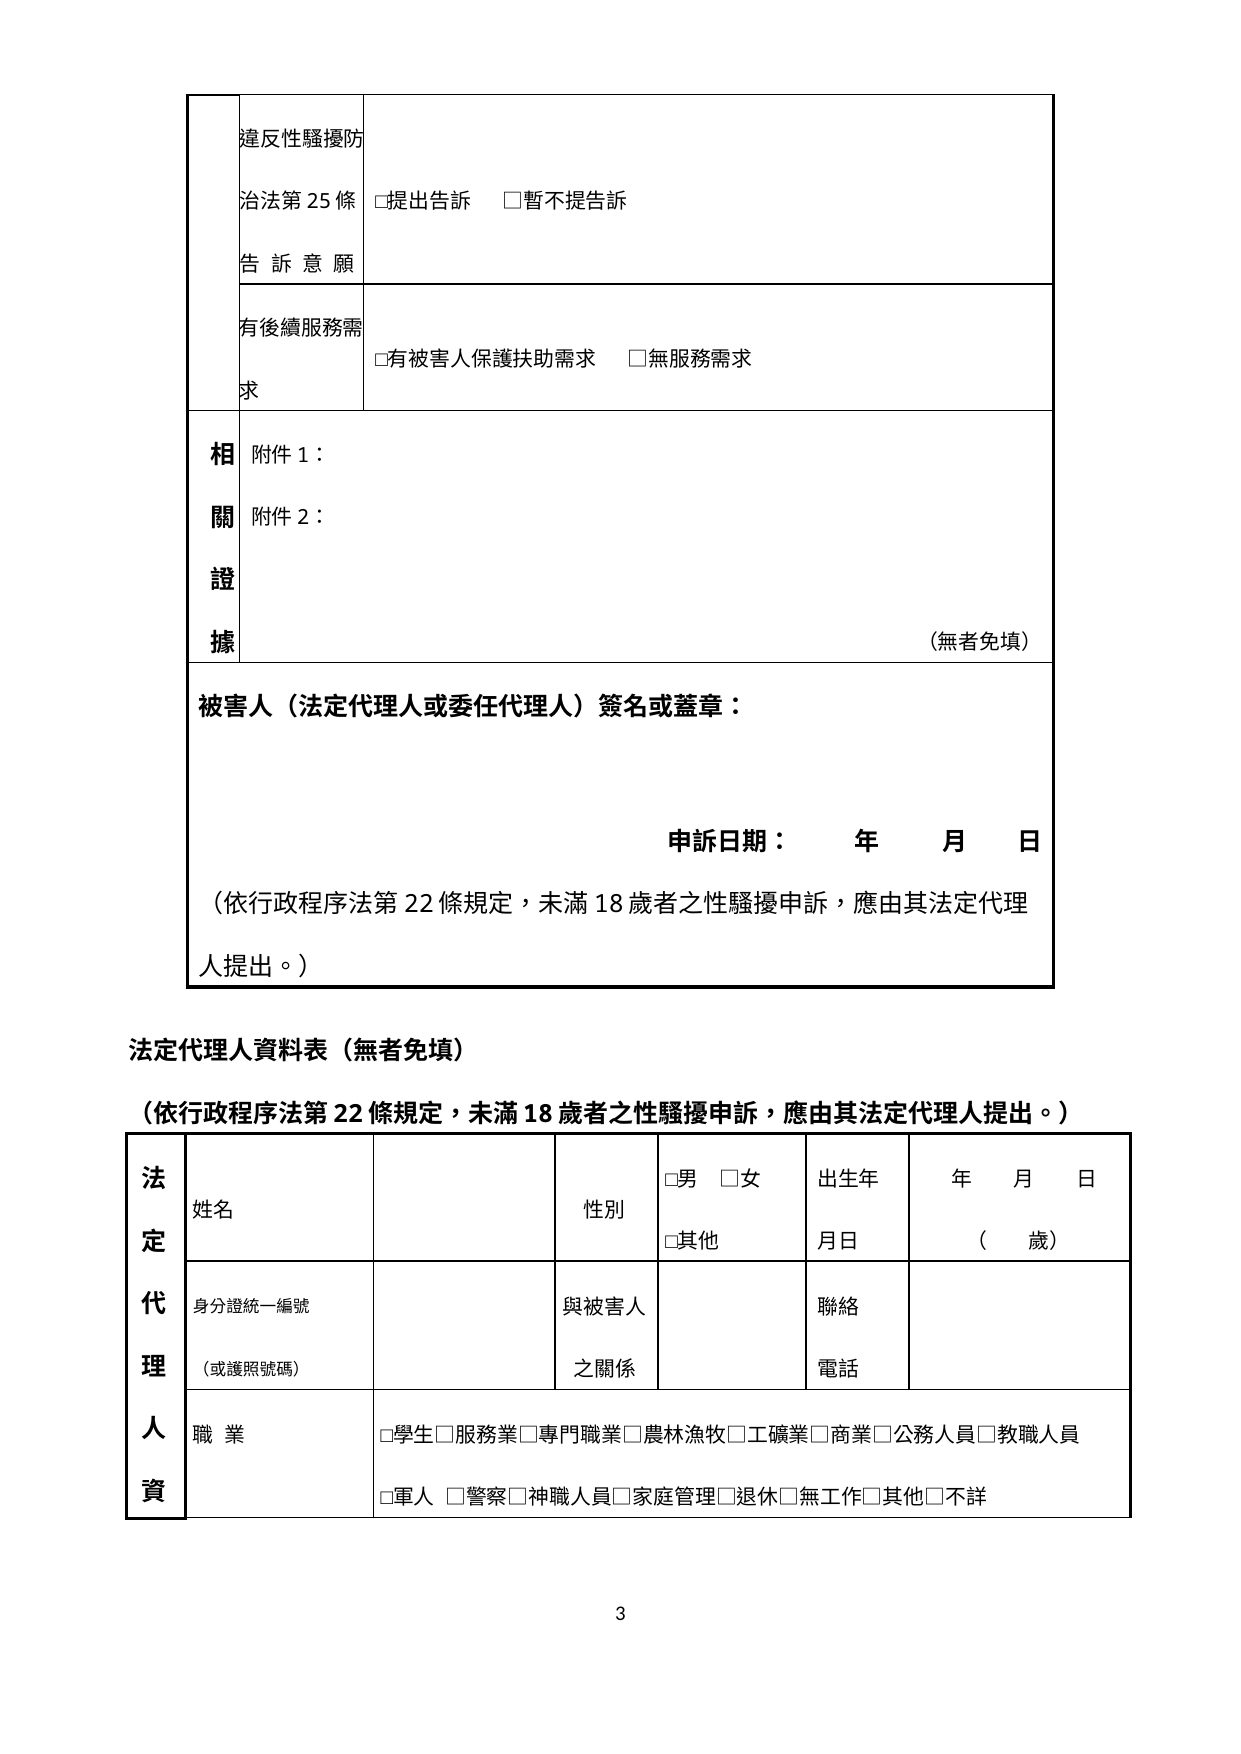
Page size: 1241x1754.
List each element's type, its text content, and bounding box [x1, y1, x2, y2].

table_header □男 □女 □其他 [659, 1135, 805, 1260]
table_cell □有被害人保護扶助需求 □無服務需求 [364, 285, 1052, 410]
table_cell [374, 1262, 554, 1388]
table_cell 職 業 [187, 1390, 373, 1517]
table_header 性別 [556, 1135, 657, 1260]
table_cell □提出告訴 □暫不提告訴 [364, 95, 1052, 283]
table_cell □學生□服務業□專門職業□農林漁牧□工礦業□商業□公務人員□教職人員 □軍人 □警察□神職人員□家庭管理□退休□無工作□其他□不詳 [374, 1390, 1129, 1517]
table_header 出生年月日 [807, 1135, 908, 1260]
table_cell [659, 1262, 805, 1388]
text 法定代理人資料表（無者免填） [128, 1007, 1053, 1070]
table_header [374, 1135, 554, 1260]
table_cell 聯絡 電話 [807, 1262, 908, 1388]
table_header 姓名 [187, 1135, 373, 1260]
table_cell 被害人（法定代理人或委任代理人）簽名或蓋章： 申訴日期： 年 月 日 （依行政程序法第22條規定，未滿18歲者之性騷擾申訴，應由其法定代理人提出。） [189, 663, 1052, 985]
table_cell 與被害人之關係 [556, 1262, 657, 1388]
table_header 法定代理人資料表 [128, 1135, 184, 1517]
table_cell [189, 96, 239, 410]
text （依行政程序法第22條規定，未滿18歲者之性騷擾申訴，應由其法定代理人提出。） [128, 1070, 1132, 1132]
table_cell 相關證據 [189, 411, 239, 661]
table_header 年 月 日 （ 歲） [910, 1135, 1129, 1260]
table_cell 附件1： 附件2： （無者免填） [240, 411, 1052, 661]
table_cell 違反性騷擾防治法第25條告 訴 意 願 [240, 95, 363, 283]
table_cell 身分證統一編號 （或護照號碼） [187, 1262, 373, 1388]
table_cell [910, 1262, 1129, 1388]
table_cell 有後續服務需求 [240, 285, 363, 410]
